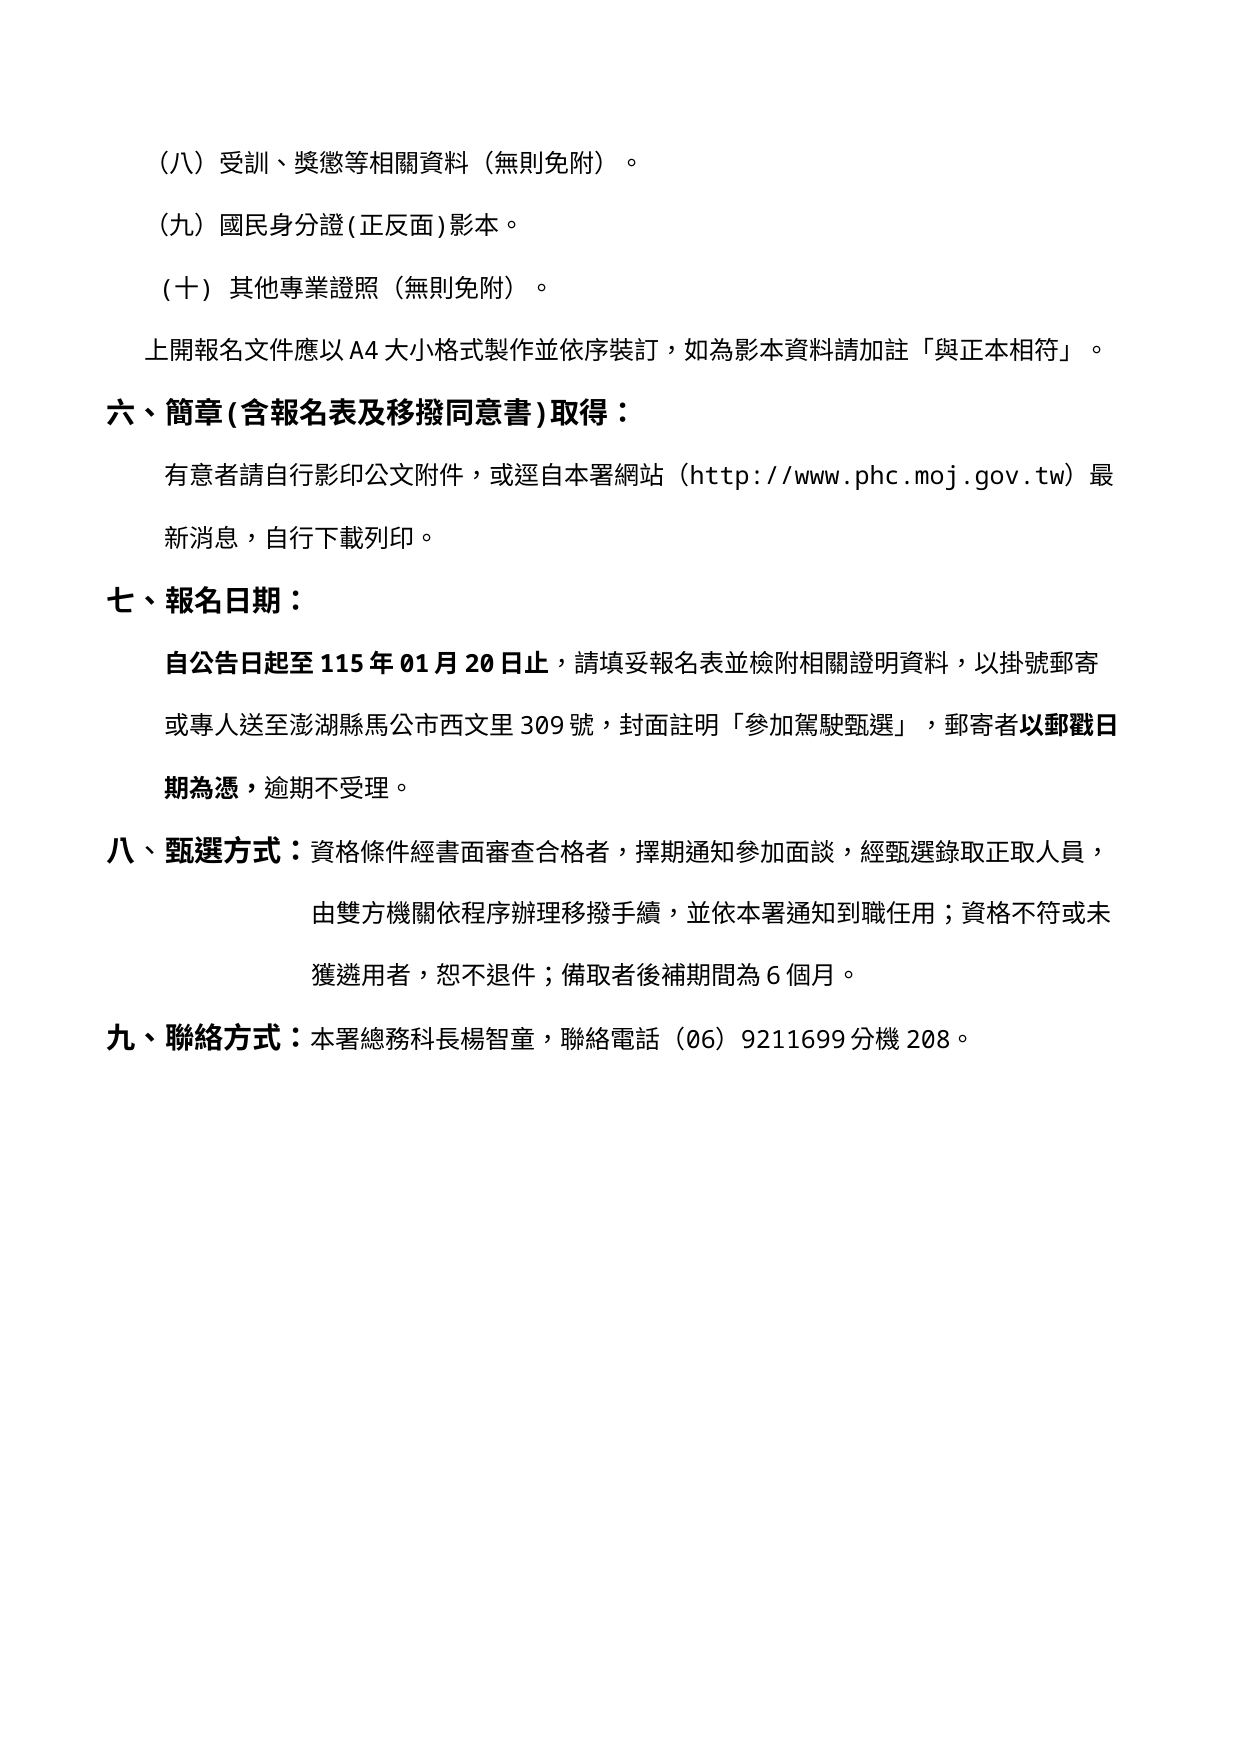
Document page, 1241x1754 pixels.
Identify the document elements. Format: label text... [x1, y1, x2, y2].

text 有意者請自行影印公文附件，或逕自本署網站（http://www.phc.moj.gov.tw）最新消息，自行下載列印。 [164, 432, 1122, 557]
text 七、報名日期： [106, 557, 1122, 619]
text 自公告日起至115年01月20日止，請填妥報名表並檢附相關證明資料，以掛號郵寄或專人送至澎湖縣馬公市西文里309號，封面註明「參加駕駛甄選」，郵寄者以郵戳日期為憑，逾期不受理。 [164, 619, 1122, 807]
text （八）受訓、獎懲等相關資料（無則免附）。 [144, 119, 1122, 182]
text (十) 其他專業證照（無則免附）。 [144, 244, 1122, 307]
text 九、聯絡方式：本署總務科長楊智童，聯絡電話（06）9211699分機208。 [106, 994, 1122, 1057]
text 八、甄選方式：資格條件經書面審查合格者，擇期通知參加面談，經甄選錄取正取人員，由雙方機關依程序辦理移撥手續，並依本署通知到職任用；資格不符或未獲遴用者，恕不退件；備取者後補期間為6個月。 [106, 807, 1122, 994]
text 六、簡章(含報名表及移撥同意書)取得： [106, 369, 1122, 432]
text （九）國民身分證(正反面)影本。 [144, 182, 1122, 244]
text 上開報名文件應以A4大小格式製作並依序裝訂，如為影本資料請加註「與正本相符」。 [144, 307, 1122, 369]
